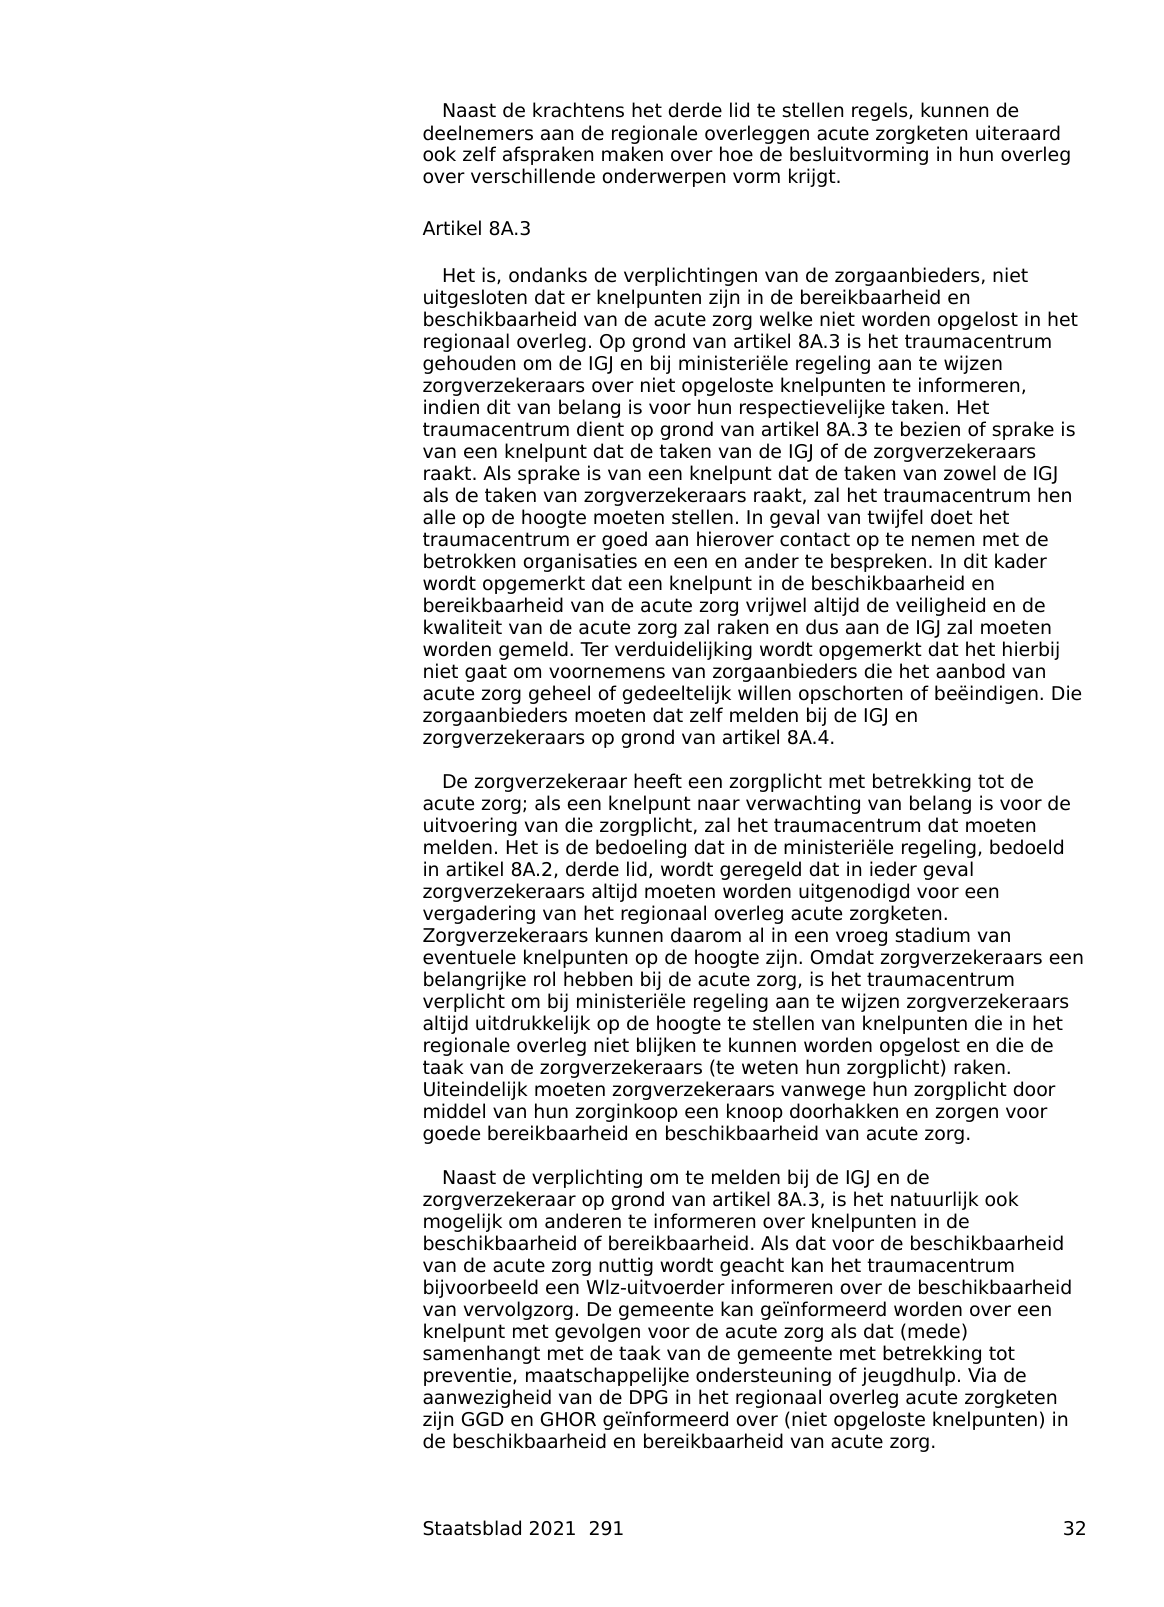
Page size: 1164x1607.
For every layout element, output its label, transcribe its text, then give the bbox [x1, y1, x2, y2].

text De zorgverzekeraar heeft een zorgplicht met betrekking tot de acute zorg; als een knelpunt naar verwachting van belang is voor de uitvoering van die zorgplicht, zal het traumacentrum dat moeten melden. Het is de bedoeling dat in de ministeriële regeling, bedoeld in artikel 8A.2, derde lid, wordt geregeld dat in ieder geval zorgverzekeraars altijd moeten worden uitgenodigd voor een vergadering van het regionaal overleg acute zorgketen. Zorgverzekeraars kunnen daarom al in een vroeg stadium van eventuele knelpunten op de hoogte zijn. Omdat zorgverzekeraars een belangrijke rol hebben bij de acute zorg, is het traumacentrum verplicht om bij ministeriële regeling aan te wijzen zorgverzekeraars altijd uitdrukkelijk op de hoogte te stellen van knelpunten die in het regionale overleg niet blijken te kunnen worden opgelost en die de taak van de zorgverzekeraars (te weten hun zorgplicht) raken. Uiteindelijk moeten zorgverzekeraars vanwege hun zorgplicht door middel van hun zorginkoop een knoop doorhakken en zorgen voor goede bereikbaarheid en beschikbaarheid van acute zorg. [422, 771, 1087, 1145]
text Naast de krachtens het derde lid te stellen regels, kunnen de deelnemers aan de regionale overleggen acute zorgketen uiteraard ook zelf afspraken maken over hoe de besluitvorming in hun overleg over verschillende onderwerpen vorm krijgt. [422, 100, 1087, 188]
text Het is, ondanks de verplichtingen van de zorgaanbieders, niet uitgesloten dat er knelpunten zijn in de bereikbaarheid en beschikbaarheid van de acute zorg welke niet worden opgelost in het regionaal overleg. Op grond van artikel 8A.3 is het traumacentrum gehouden om de IGJ en bij ministeriële regeling aan te wijzen zorgverzekeraars over niet opgeloste knelpunten te informeren, indien dit van belang is voor hun respectievelijke taken. Het traumacentrum dient op grond van artikel 8A.3 te bezien of sprake is van een knelpunt dat de taken van de IGJ of de zorgverzekeraars raakt. Als sprake is van een knelpunt dat de taken van zowel de IGJ als de taken van zorgverzekeraars raakt, zal het traumacentrum hen alle op de hoogte moeten stellen. In geval van twijfel doet het traumacentrum er goed aan hierover contact op te nemen met de betrokken organisaties en een en ander te bespreken. In dit kader wordt opgemerkt dat een knelpunt in de beschikbaarheid en bereikbaarheid van de acute zorg vrijwel altijd de veiligheid en de kwaliteit van de acute zorg zal raken en dus aan de IGJ zal moeten worden gemeld. Ter verduidelijking wordt opgemerkt dat het hierbij niet gaat om voornemens van zorgaanbieders die het aanbod van acute zorg geheel of gedeeltelijk willen opschorten of beëindigen. Die zorgaanbieders moeten dat zelf melden bij de IGJ en zorgverzekeraars op grond van artikel 8A.4. [422, 265, 1087, 749]
text Naast de verplichting om te melden bij de IGJ en de zorgverzekeraar op grond van artikel 8A.3, is het natuurlijk ook mogelijk om anderen te informeren over knelpunten in de beschikbaarheid of bereikbaarheid. Als dat voor de beschikbaarheid van de acute zorg nuttig wordt geacht kan het traumacentrum bijvoorbeeld een Wlz-uitvoerder informeren over de beschikbaarheid van vervolgzorg. De gemeente kan geïnformeerd worden over een knelpunt met gevolgen voor de acute zorg als dat (mede) samenhangt met de taak van de gemeente met betrekking tot preventie, maatschappelijke ondersteuning of jeugdhulp. Via de aanwezigheid van de DPG in het regionaal overleg acute zorgketen zijn GGD en GHOR geïnformeerd over (niet opgeloste knelpunten) in de beschikbaarheid en bereikbaarheid van acute zorg. [422, 1167, 1087, 1453]
subtitle Artikel 8A.3 [422, 218, 1087, 240]
